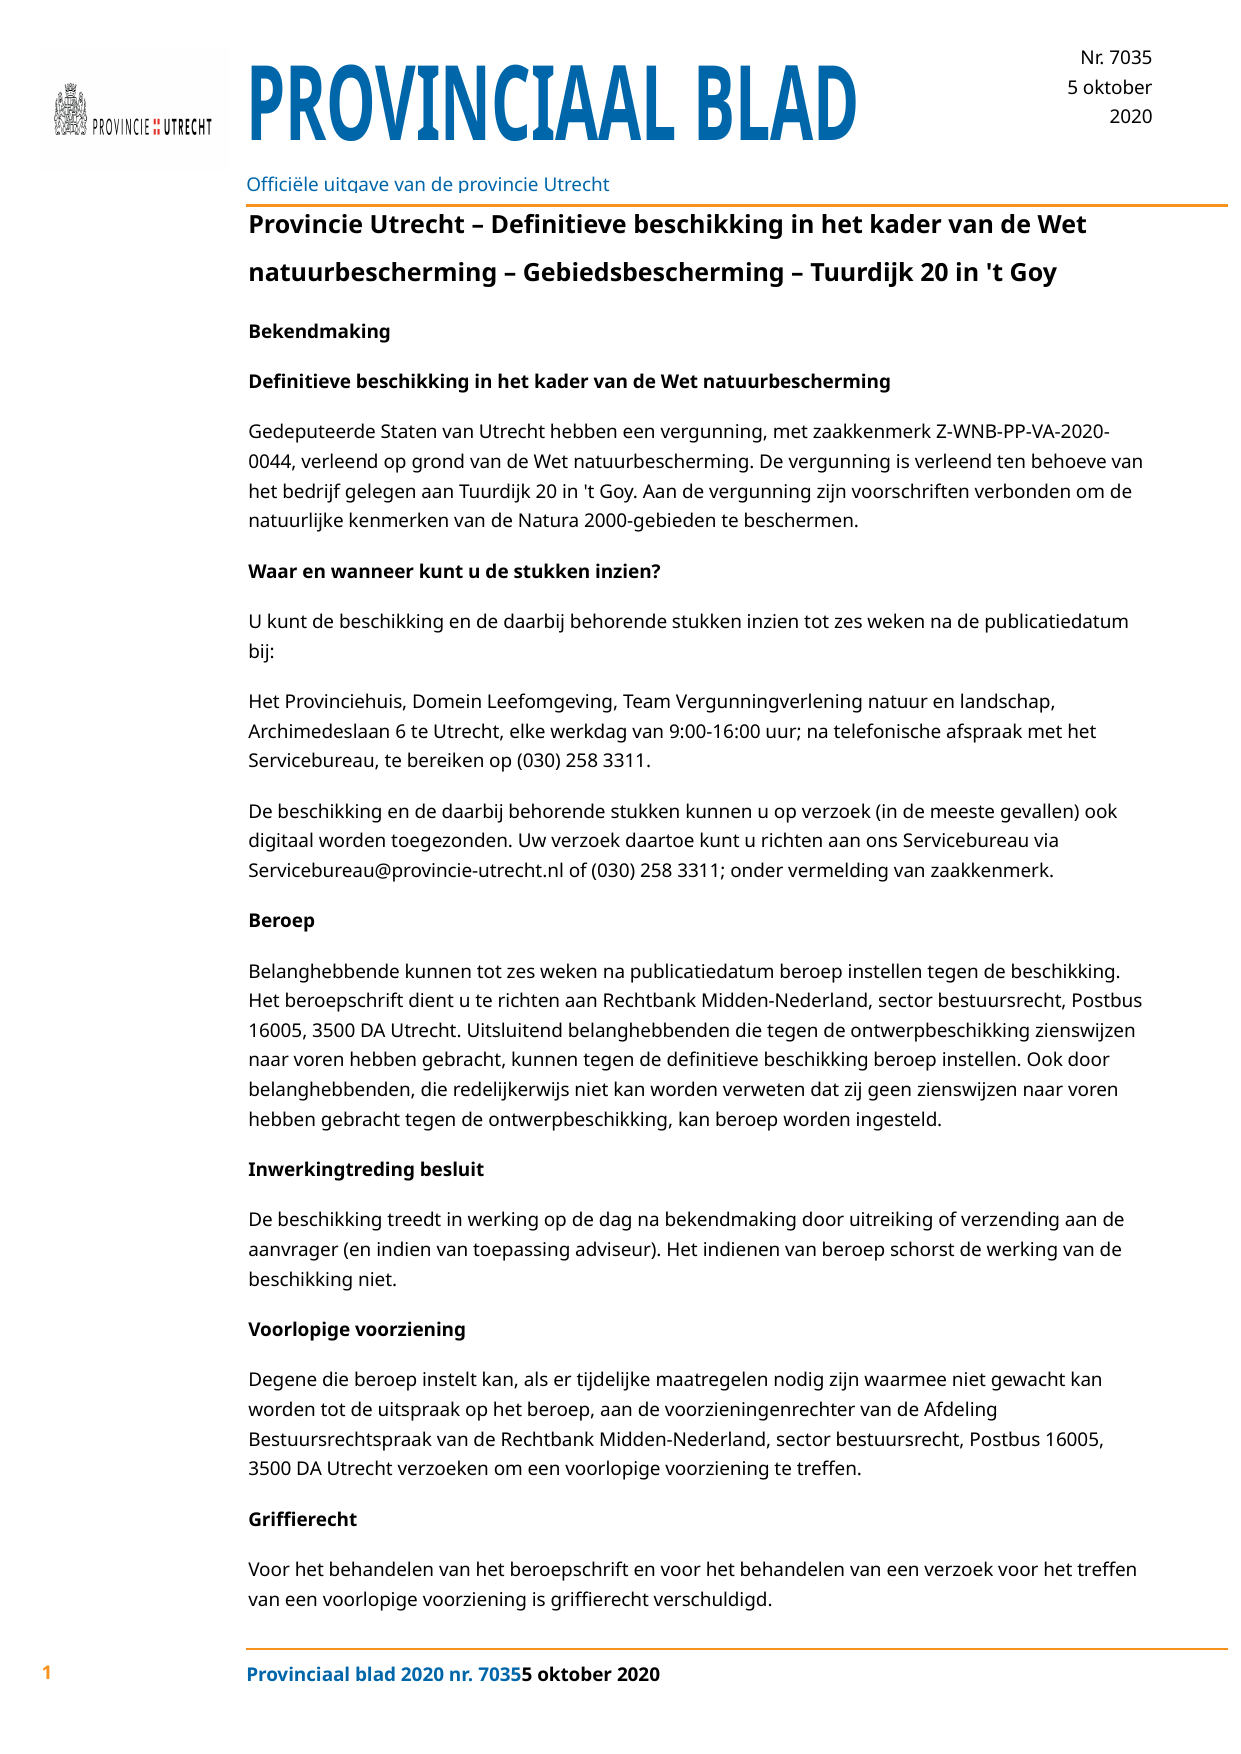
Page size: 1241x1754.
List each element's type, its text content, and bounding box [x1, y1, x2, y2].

picture [41, 47, 231, 172]
text Voor het behandelen van het beroepschrift en voor het behandelen van een verzoek voor het treffen van een voorlopige voorziening is griffierecht verschuldigd. [248, 1556, 1152, 1612]
text De beschikking treedt in werking op de dag na bekendmaking door uitreiking of verzending aan de aanvrager (en indien van toepassing adviseur). Het indienen van beroep schorst de werking van de beschikking niet. [248, 1207, 1152, 1292]
text Provincie Utrecht – Definitieve beschikking in het kader van de Wet natuurbescherming – Gebiedsbescherming – Tuurdijk 20 in 't Goy [248, 207, 1152, 288]
text Voorlopige voorziening [248, 1316, 1152, 1342]
text Belanghebbende kunnen tot zes weken na publicatiedatum beroep instellen tegen de beschikking. Het beroepschrift dient u te richten aan Rechtbank Midden-Nederland, sector bestuursrecht, Postbus 16005, 3500 DA Utrecht. Uitsluitend belanghebbenden die tegen de ontwerpbeschikking zienswijzen naar voren hebben gebracht, kunnen tegen de definitieve beschikking beroep instellen. Ook door belanghebbenden, die redelijkerwijs niet kan worden verweten dat zij geen zienswijzen naar voren hebben gebracht tegen de ontwerpbeschikking, kan beroep worden ingesteld. [248, 958, 1152, 1132]
text Het Provinciehuis, Domein Leefomgeving, Team Vergunningverlening natuur en landschap, Archimedeslaan 6 te Utrecht, elke werkdag van 9:00-16:00 uur; na telefonische afspraak met het Servicebureau, te bereiken op (030) 258 3311. [248, 688, 1152, 773]
text Beroep [248, 907, 1152, 933]
text U kunt de beschikking en de daarbij behorende stukken inzien tot zes weken na de publicatiedatum bij: [248, 608, 1152, 664]
text Definitieve beschikking in het kader van de Wet natuurbescherming [248, 368, 1152, 394]
text Bekendmaking [248, 318, 1152, 344]
text Gedeputeerde Staten van Utrecht hebben een vergunning, met zaakkenmerk Z-WNB-PP-VA-2020-0044, verleend op grond van de Wet natuurbescherming. De vergunning is verleend ten behoeve van het bedrijf gelegen aan Tuurdijk 20 in 't Goy. Aan de vergunning zijn voorschriften verbonden om de natuurlijke kenmerken van de Natura 2000-gebieden te beschermen. [248, 419, 1152, 533]
text Degene die beroep instelt kan, als er tijdelijke maatregelen nodig zijn waarmee niet gewacht kan worden tot de uitspraak op het beroep, aan de voorzieningenrechter van de Afdeling Bestuursrechtspraak van de Rechtbank Midden-Nederland, sector bestuursrecht, Postbus 16005, 3500 DA Utrecht verzoeken om een voorlopige voorziening te treffen. [248, 1367, 1152, 1481]
text Waar en wanneer kunt u de stukken inzien? [248, 558, 1152, 584]
text Inwerkingtreding besluit [248, 1156, 1152, 1182]
text De beschikking en de daarbij behorende stukken kunnen u op verzoek (in de meeste gevallen) ook digitaal worden toegezonden. Uw verzoek daartoe kunt u richten aan ons Servicebureau via Servicebureau@provincie-utrecht.nl of (030) 258 3311; onder vermelding van zaakkenmerk. [248, 798, 1152, 883]
text Griffierecht [248, 1506, 1152, 1532]
